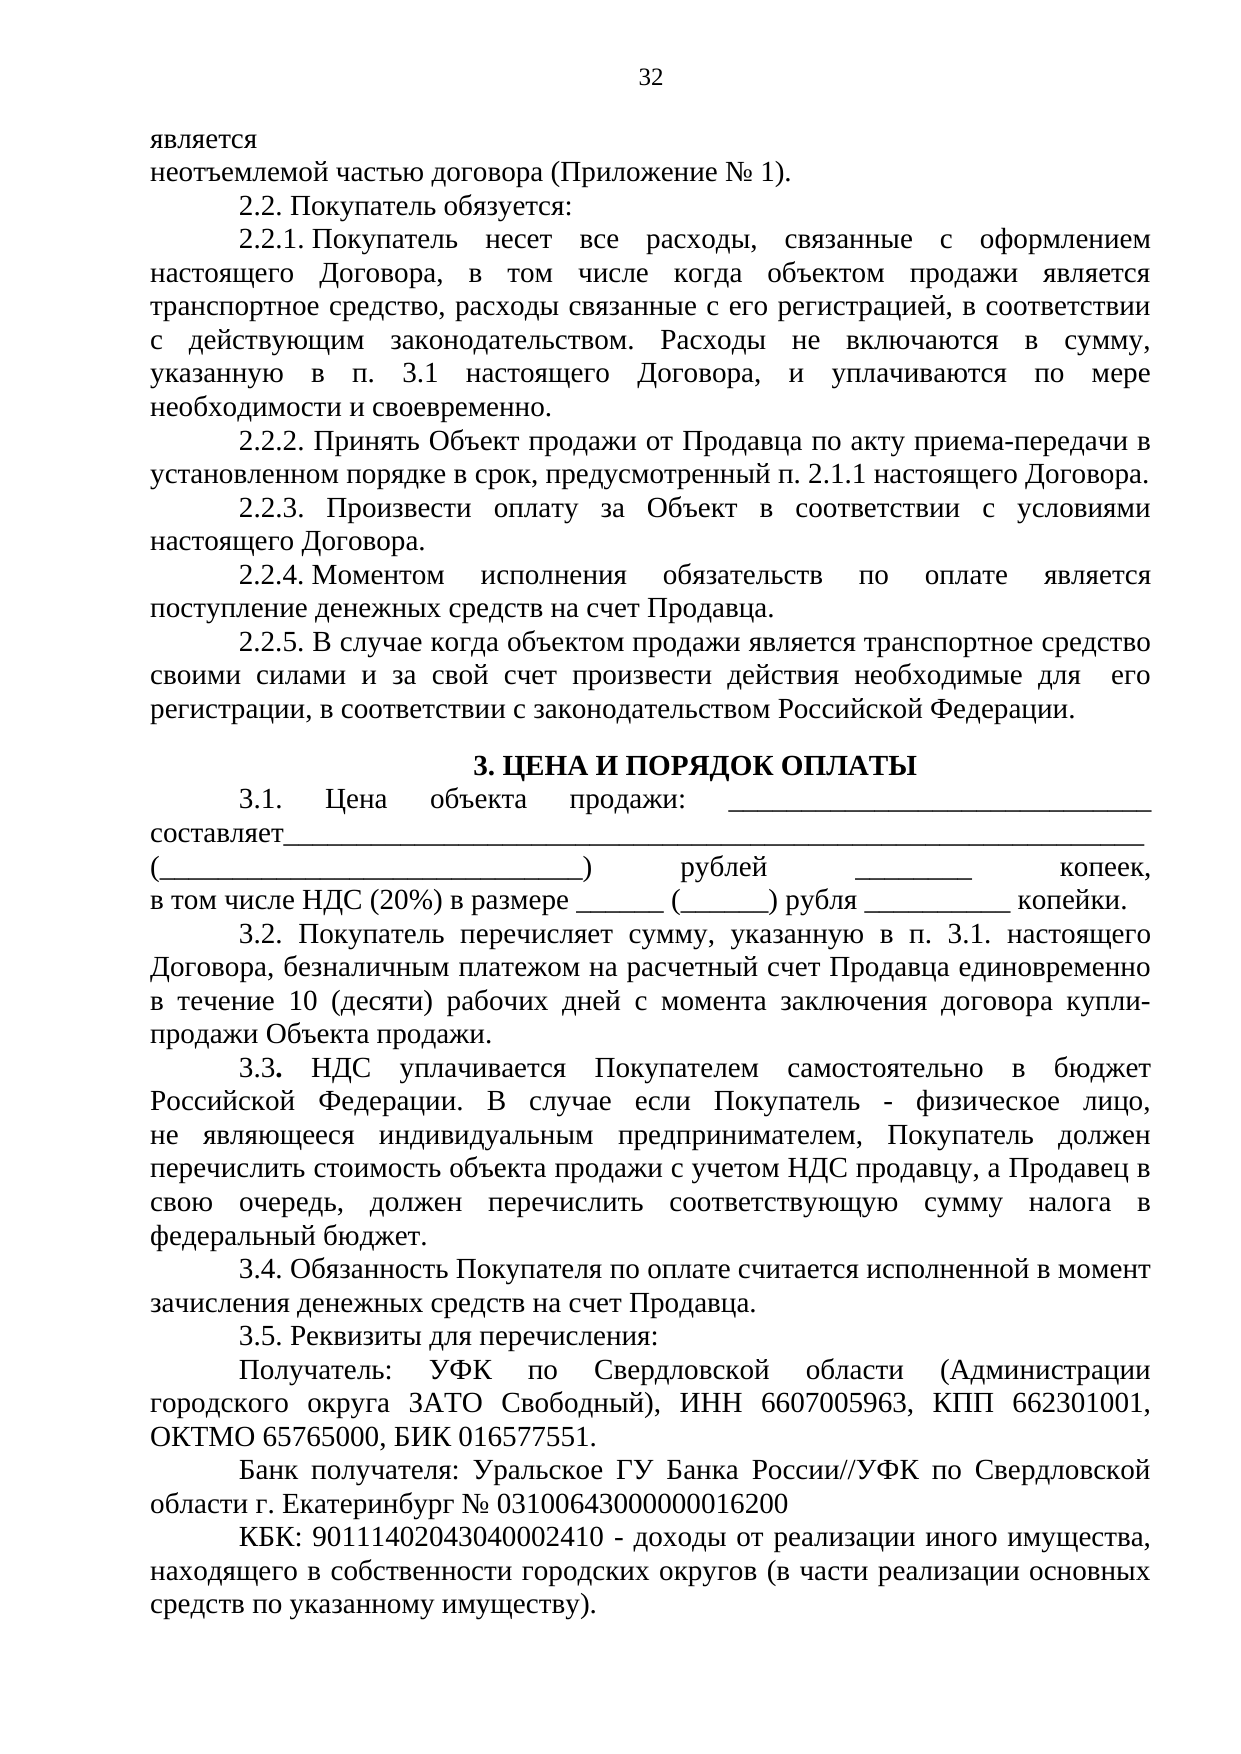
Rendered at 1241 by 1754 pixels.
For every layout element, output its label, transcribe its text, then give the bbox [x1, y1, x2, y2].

text 3.4. Обязанность Покупателя по оплате считается исполненной в момент зачисления денежных средств на счет Продавца. [150, 1251, 1152, 1318]
text 2.2.3. Произвести оплату за Объект в соответствии с условиями настоящего Договора. [150, 490, 1152, 557]
text является неотъемлемой частью договора (Приложение № 1). [150, 121, 1152, 188]
text 2.2. Покупатель обязуется: [150, 188, 1152, 221]
text 3.2. Покупатель перечисляет сумму, указанную в п. 3.1. настоящего Договора, безналичным платежом на расчетный счет Продавца единовременно в течение 10 (десяти) рабочих дней с момента заключения договора купли-продажи Объекта продажи. [150, 916, 1152, 1050]
text 2.2.4. Моментом исполнения обязательств по оплате является поступление денежных средств на счет Продавца. [150, 557, 1152, 624]
text Банк получателя: Уральское ГУ Банка России//УФК по Свердловской области г. Екатеринбург № 03100643000000016200 [150, 1452, 1152, 1519]
text 3.5. Реквизиты для перечисления: [150, 1318, 1152, 1352]
text 3.1. Цена объекта продажи: _____________________________ составляет___________________________________________________________ (_____________________________) рублей ________ копеек, в том числе НДС (20%) в размере ______ (______) рубля __________ копейки. [150, 782, 1152, 916]
text Получатель: УФК по Свердловской области (Администрации городского округа ЗАТО Свободный), ИНН 6607005963, КПП 662301001, ОКТМО 65765000, БИК 016577551. [150, 1352, 1152, 1452]
text 3.3. НДС уплачивается Покупателем самостоятельно в бюджет Российской Федерации. В случае если Покупатель - физическое лицо, не являющееся индивидуальным предпринимателем, Покупатель должен перечислить стоимость объекта продажи с учетом НДС продавцу, а Продавец в свою очередь, должен перечислить соответствующую сумму налога в федеральный бюджет. [150, 1050, 1152, 1251]
text 3. ЦЕНА И ПОРЯДОК ОПЛАТЫ [150, 753, 1152, 782]
text КБК: 90111402043040002410 - доходы от реализации иного имущества, находящего в собственности городских округов (в части реализации основных средств по указанному имуществу). [150, 1519, 1152, 1620]
text 2.2.1. Покупатель несет все расходы, связанные с оформлением настоящего Договора, в том числе когда объектом продажи является транспортное средство, расходы связанные с его регистрацией, в соответствии с действующим законодательством. Расходы не включаются в сумму, указанную в п. 3.1 настоящего Договора, и уплачиваются по мере необходимости и своевременно. [150, 221, 1152, 423]
text 2.2.5. В случае когда объектом продажи является транспортное средство своими силами и за свой счет произвести действия необходимые для его регистрации, в соответствии с законодательством Российской Федерации. [150, 624, 1152, 724]
text 2.2.2. Принять Объект продажи от Продавца по акту приема-передачи в установленном порядке в срок, предусмотренный п. 2.1.1 настоящего Договора. [150, 423, 1152, 490]
